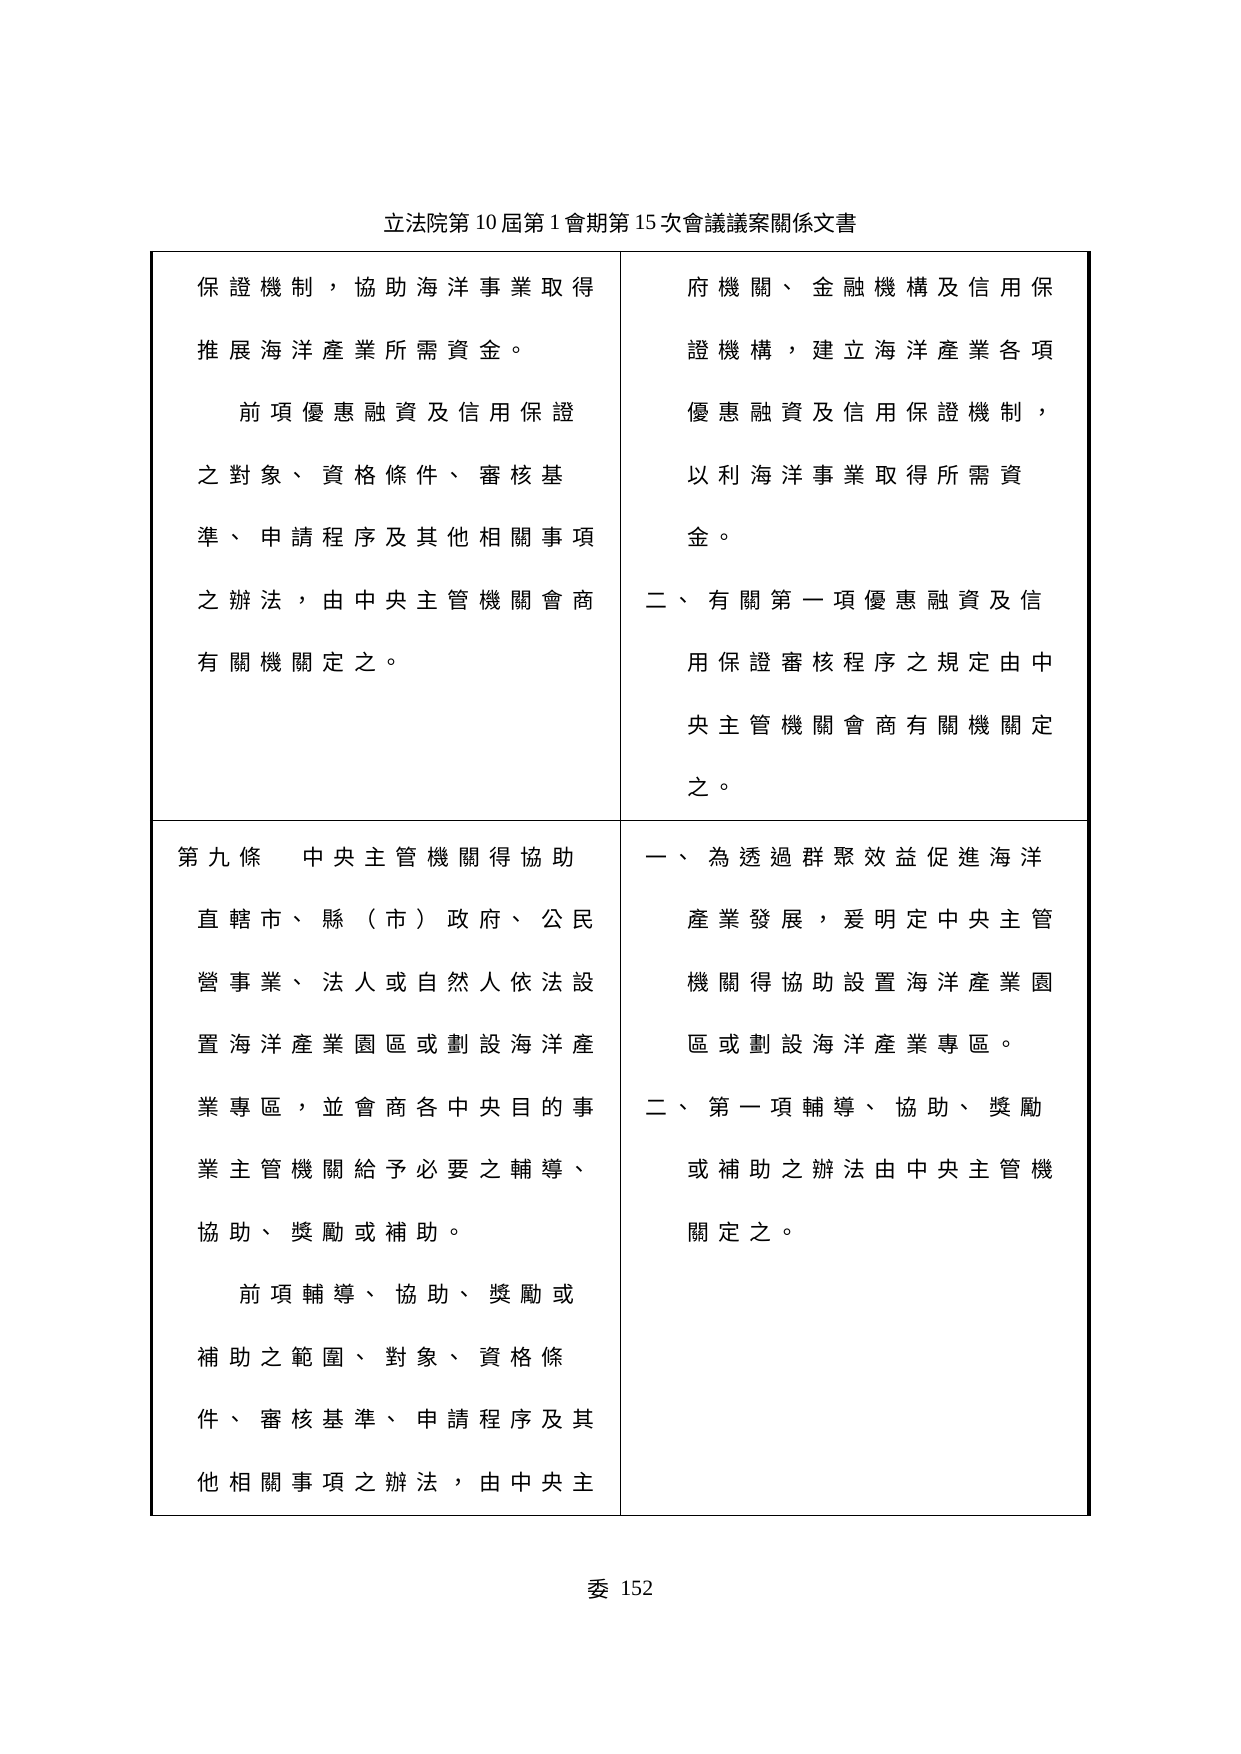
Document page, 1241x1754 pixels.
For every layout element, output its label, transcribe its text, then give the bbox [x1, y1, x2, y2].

table_cell 第九條 中央主管機關得協助直轄市、縣（市）政府、公民營事業、法人或自然人依法設置海洋產業園區或劃設海洋產業專區，並會商各中央目的事業主管機關給予必要之輔導、協助、獎勵或補助。 前項輔導、協助、獎勵或補助之範圍、對象、資格條件、審核基準、申請程序及其他相關事項之辦法，由中央主 [153, 821, 620, 1514]
table_cell 一、為透過群聚效益促進海洋產業發展，爰明定中央主管機關得協助設置海洋產業園區或劃設海洋產業專區。 二、第一項輔導、協助、獎勵或補助之辦法由中央主管機關定之。 [621, 821, 1087, 1514]
table_cell 府機關、金融機構及信用保證機構，建立海洋產業各項優惠融資及信用保證機制，以利海洋事業取得所需資金。 二、有關第一項優惠融資及信用保證審核程序之規定由中央主管機關會商有關機關定之。 [621, 252, 1087, 820]
table_cell 保證機制，協助海洋事業取得推展海洋產業所需資金。 前項優惠融資及信用保證之對象、資格條件、審核基準、申請程序及其他相關事項之辦法，由中央主管機關會商有關機關定之。 [153, 252, 620, 820]
